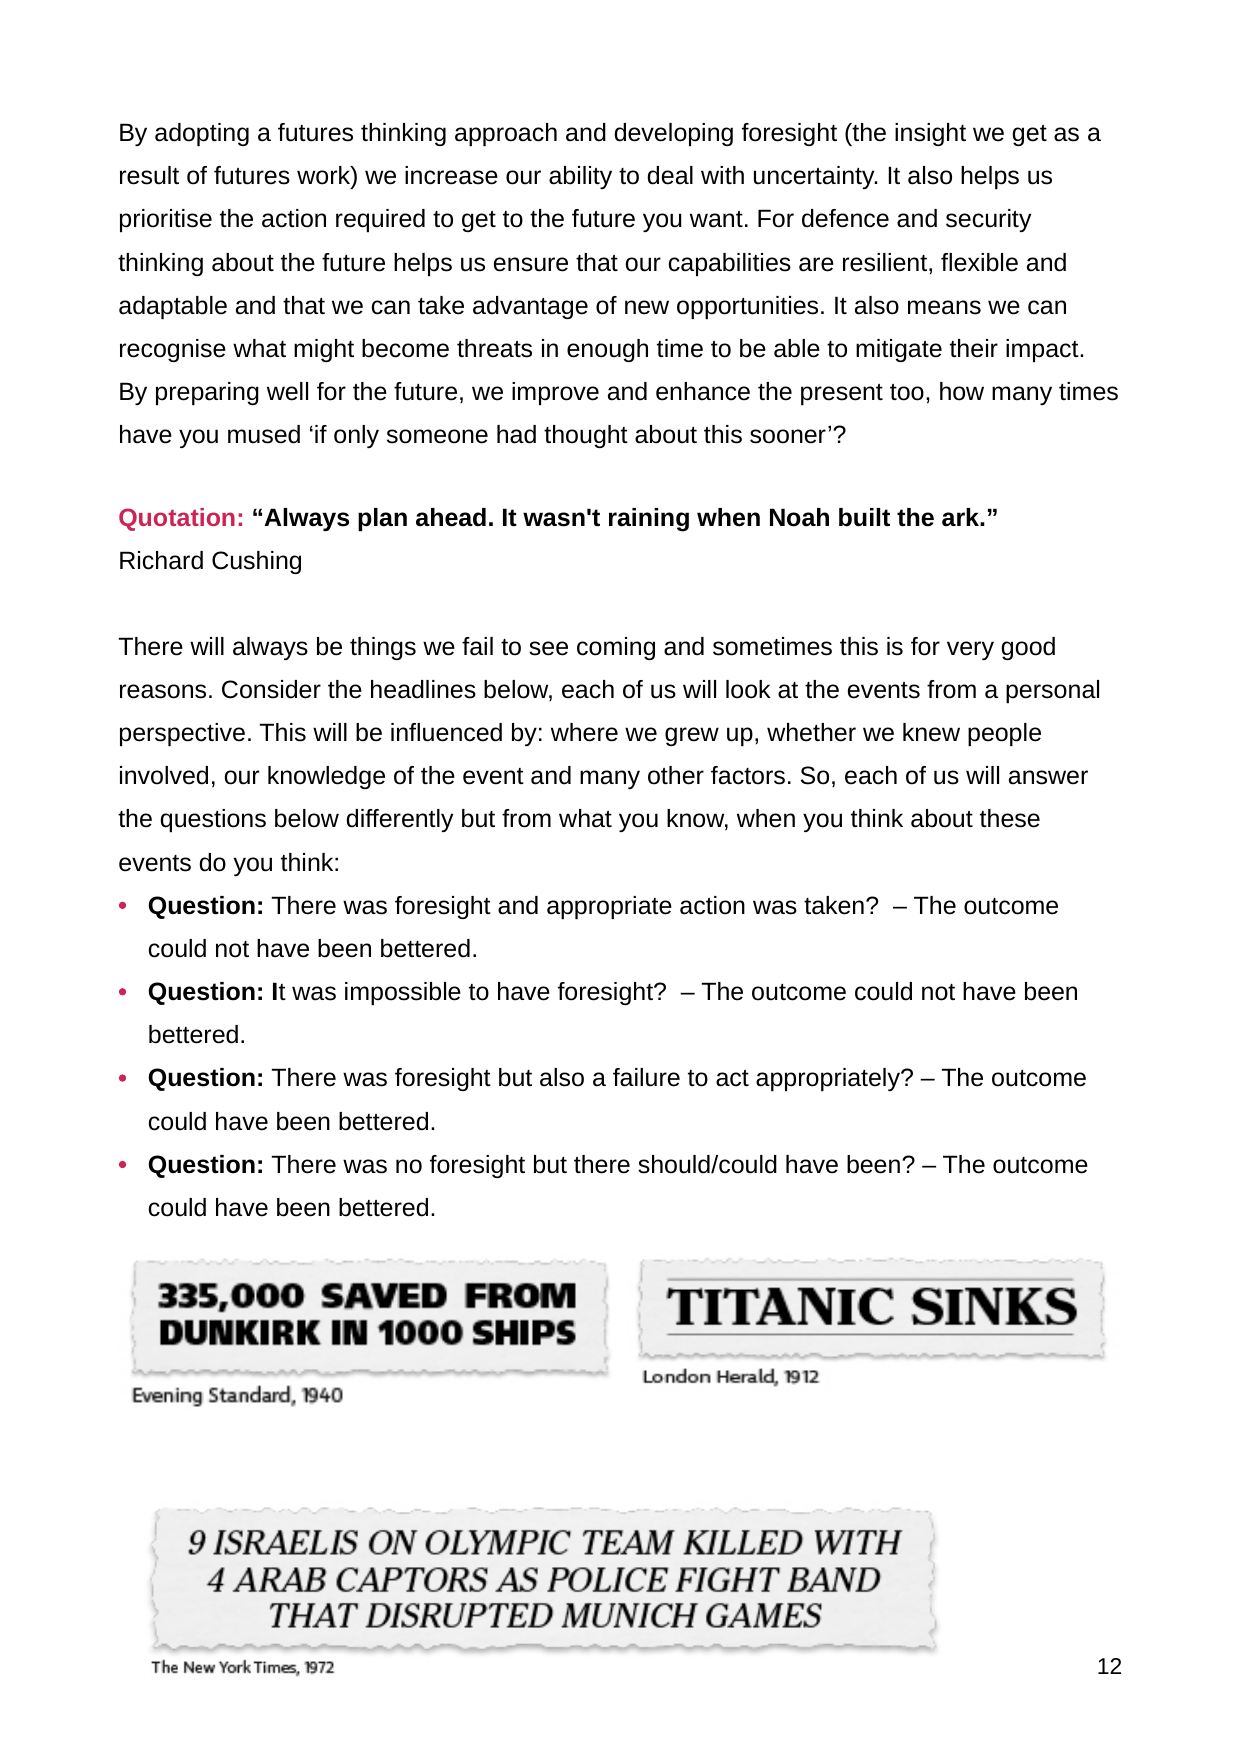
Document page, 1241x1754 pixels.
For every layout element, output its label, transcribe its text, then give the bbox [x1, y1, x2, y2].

list Question: There was no foresight but there should/could have been? – The outcome could have been bettered. [118, 1150, 1122, 1222]
list Question: There was foresight and appropriate action was taken? – The outcome could not have been bettered. [118, 891, 1122, 963]
text Quotation: “Always plan ahead. It wasn't raining when Noah built the ark.” Richard Cushing [118, 503, 1122, 574]
text By adopting a futures thinking approach and developing foresight (the insight we get as a result of futures work) we increase our ability to deal with uncertainty. It also helps us prioritise the action required to get to the future you want. For defence and security thinking about the future helps us ensure that our capabilities are resilient, flexible and adaptable and that we can take advantage of new opportunities. It also means we can recognise what might become threats in enough time to be able to mitigate their impact. By preparing well for the future, we improve and enhance the present too, how many times have you mused ‘if only someone had thought about this sooner’? [118, 118, 1122, 449]
list Question: It was impossible to have foresight? – The outcome could not have been bettered. [118, 977, 1122, 1049]
text There will always be things we fail to see coming and sometimes this is for very good reasons. Consider the headlines below, each of us will look at the events from a personal perspective. This will be influenced by: where we grew up, whether we knew people involved, our knowledge of the event and many other factors. So, each of us will answer the questions below differently but from what you know, when you think about these events do you think: [118, 632, 1122, 876]
list Question: There was foresight but also a failure to act appropriately? – The outcome could have been bettered. [118, 1063, 1122, 1135]
